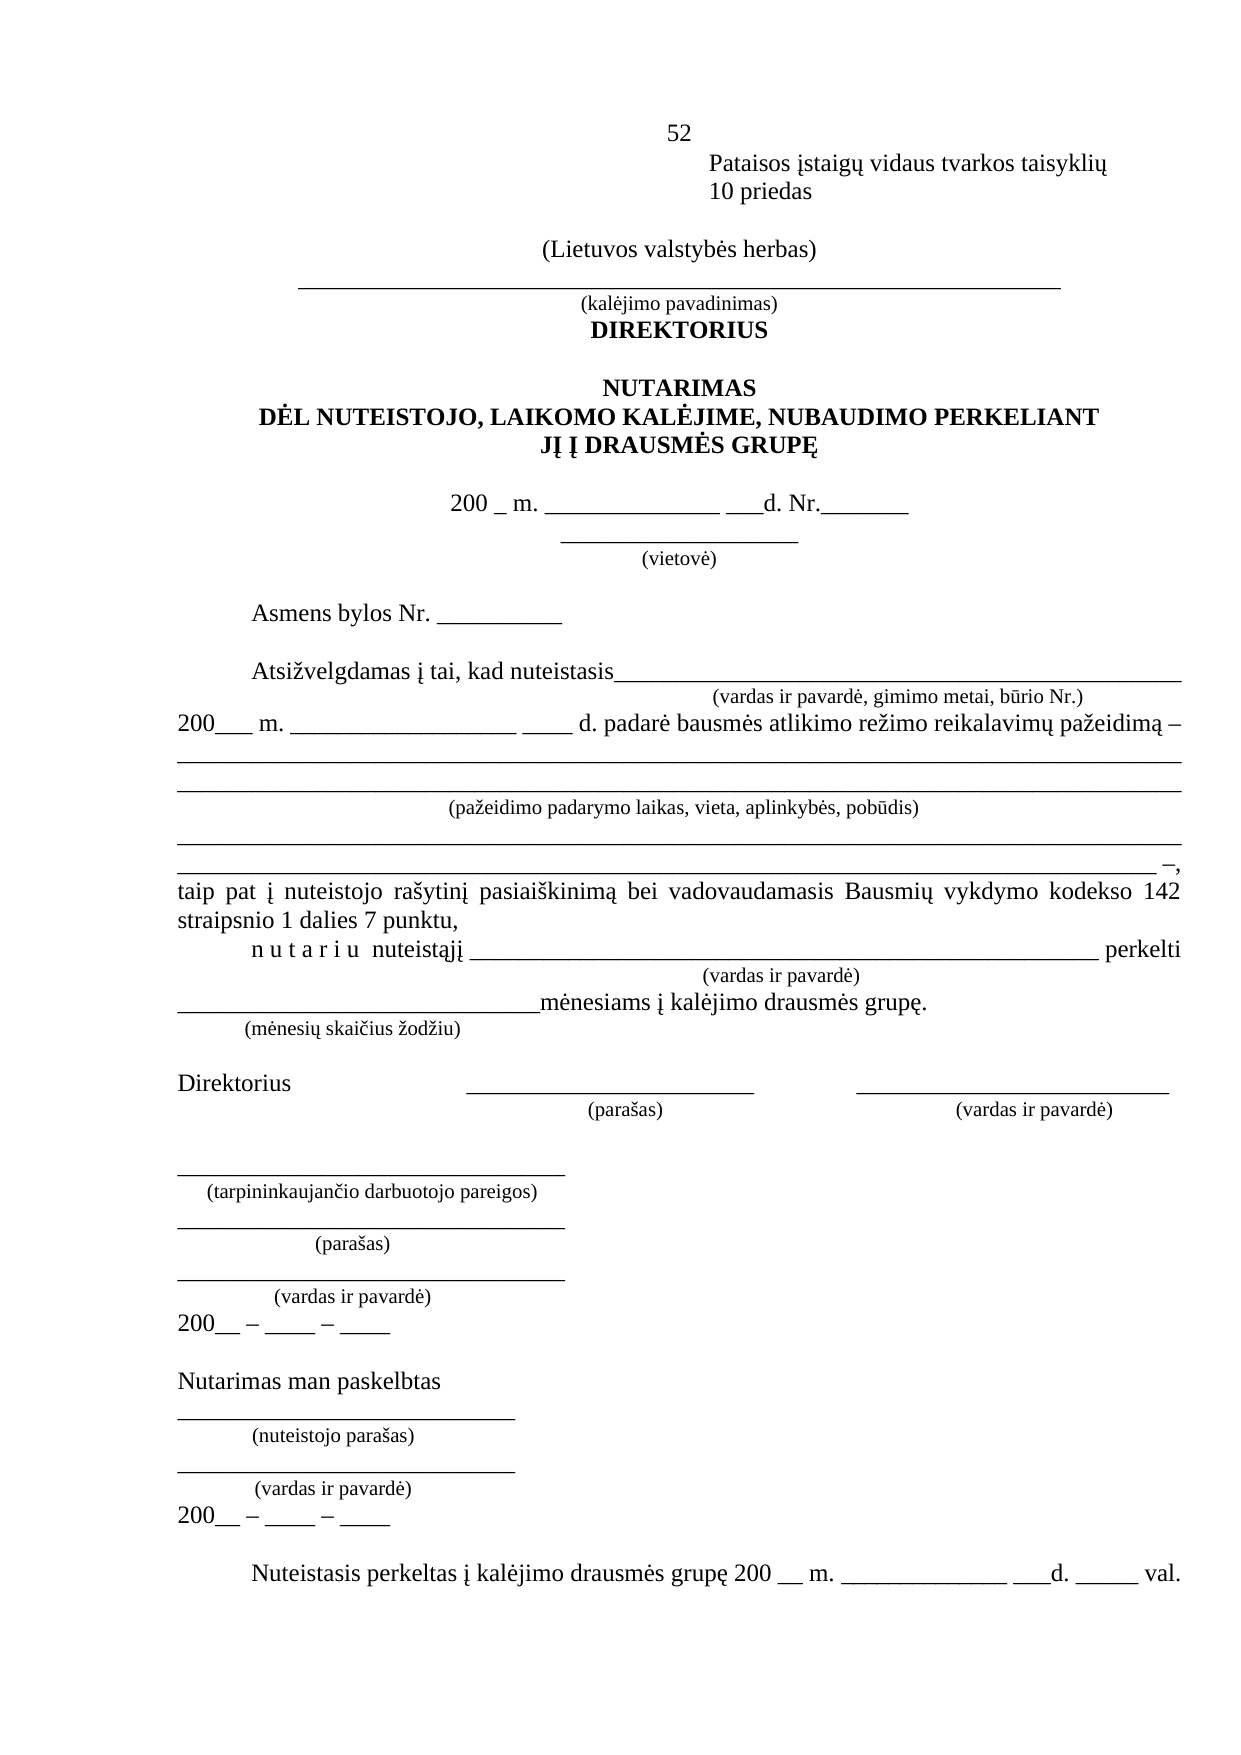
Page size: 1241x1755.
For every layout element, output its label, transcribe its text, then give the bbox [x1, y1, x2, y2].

text –, [177, 848, 1181, 876]
text ___________________________ [177, 1394, 1181, 1423]
text DĖL NUTEISTOJO, LAIKOMO KALĖJIME, NUBAUDIMO PERKELIANT [177, 402, 1181, 430]
text Asmens bylos Nr. __________ [177, 598, 1181, 627]
text _____________________________________________________________ [177, 263, 1181, 291]
text 200 _ m. ______________ ___d. Nr._______ [177, 488, 1181, 517]
text nutariu nuteistąjį perkelti [177, 934, 1181, 963]
text (vardas ir pavardė) [177, 1284, 1181, 1308]
text (kalėjimo pavadinimas) [177, 291, 1181, 315]
text (vardas ir pavardė) [177, 1476, 1181, 1500]
text 200___ m. ____ d. padarė bausmės atlikimo režimo reikalavimų pažeidimą – [177, 708, 1181, 737]
text DIREKTORIUS [177, 315, 1181, 344]
text ___________________________ [177, 1447, 1181, 1476]
text (tarpininkaujančio darbuotojo pareigos) [177, 1178, 1181, 1203]
text _______________________________ [177, 1203, 1181, 1231]
text (pažeidimo padarymo laikas, vieta, aplinkybės, pobūdis) [177, 795, 1181, 819]
text _______________________________ [177, 1150, 1181, 1178]
text taip pat į nuteistojo rašytinį pasiaiškinimą bei vadovaudamasis Bausmių vykdymo kodekso 142 straipsnio 1 dalies 7 punktu, [177, 876, 1181, 934]
text _______________________________ [177, 1255, 1181, 1284]
text _____________________________mėnesiams į kalėjimo drausmės grupę. [177, 987, 1181, 1015]
text (mėnesių skaičius žodžiu) [177, 1015, 1181, 1039]
text JĮ Į DRAUSMĖS GRUPĘ [177, 430, 1181, 459]
text NUTARIMAS [177, 373, 1181, 402]
text (parašas) (vardas ir pavardė) [177, 1097, 1181, 1121]
text Direktorius _______________________ _________________________ [177, 1068, 1181, 1097]
text Nuteistasis perkeltas į kalėjimo drausmės grupę 200 __ m. ___d. _____ val. [177, 1558, 1181, 1586]
text ___________________ [177, 517, 1181, 545]
text 200__ – ____ – ____ [177, 1308, 1181, 1337]
text (parašas) [177, 1231, 1181, 1255]
text (nuteistojo parašas) [177, 1423, 1181, 1447]
text (vardas ir pavardė) [177, 963, 1181, 987]
text Atsižvelgdamas į tai, kad nuteistasis [177, 656, 1181, 684]
text (Lietuvos valstybės herbas) [177, 234, 1181, 263]
text Pataisos įstaigų vidaus tvarkos taisyklių [709, 148, 1181, 176]
text (vardas ir pavardė, gimimo metai, būrio Nr.) [177, 684, 1181, 708]
text (vietovė) [177, 545, 1181, 569]
text 10 priedas [177, 176, 1181, 205]
text 200__ – ____ – ____ [177, 1500, 1181, 1529]
text Nutarimas man paskelbtas [177, 1366, 1181, 1394]
